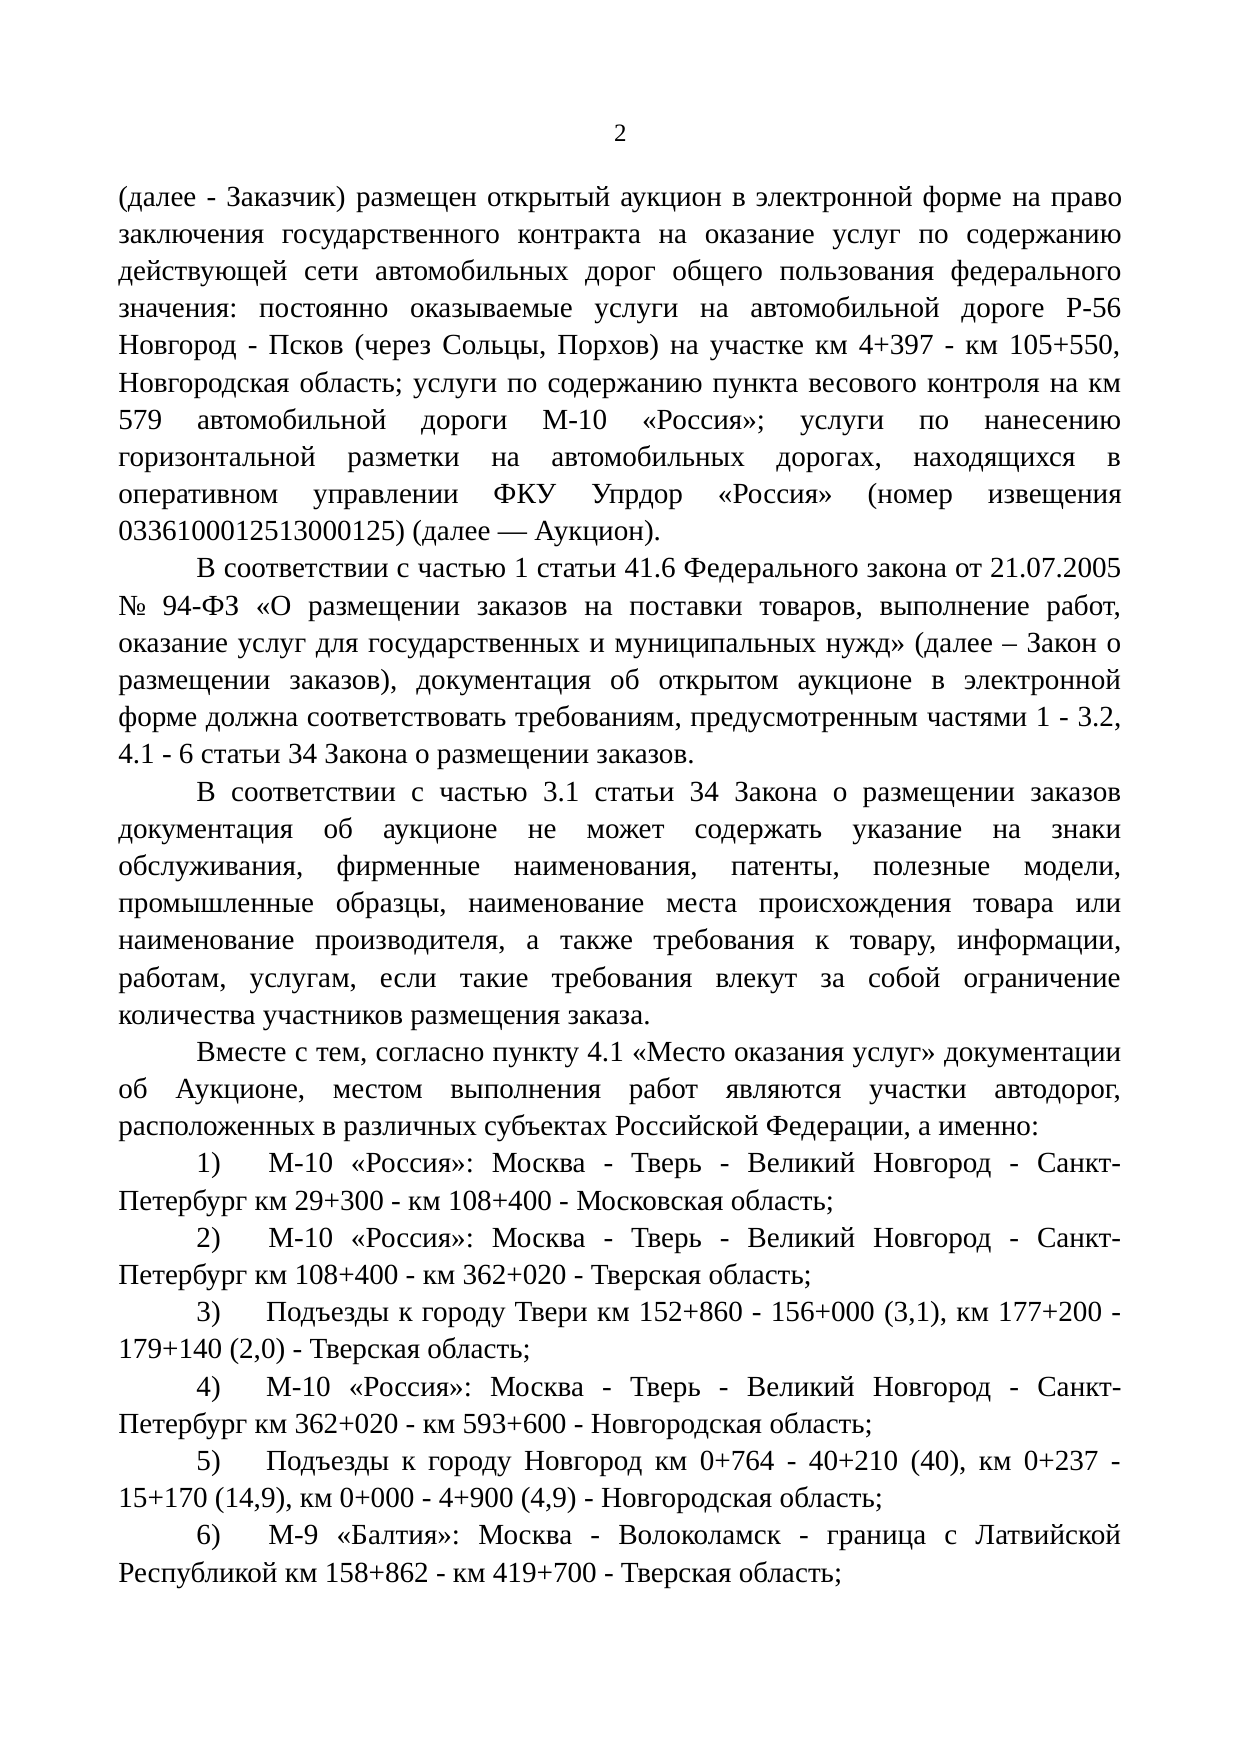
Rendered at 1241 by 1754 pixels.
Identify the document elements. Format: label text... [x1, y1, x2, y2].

list М-10 «Россия»: Москва - Тверь - Великий Новгород - Санкт-Петербург км 29+300 - км 108+400 - Московская область; [118, 1143, 1122, 1218]
list М-10 «Россия»: Москва - Тверь - Великий Новгород - Санкт-Петербург км 108+400 - км 362+020 - Тверская область; [118, 1218, 1122, 1292]
list М-9 «Балтия»: Москва - Волоколамск - граница с Латвийской Республикой км 158+862 - км 419+700 - Тверская область; [118, 1515, 1122, 1589]
text 4) М-10 «Россия»: Москва - Тверь - Великий Новгород - Санкт-Петербург км 362+020 - км 593+600 - Новгородская область; [118, 1366, 1122, 1441]
text 5) Подъезды к городу Новгород км 0+764 - 40+210 (40), км 0+237 - 15+170 (14,9), км 0+000 - 4+900 (4,9) - Новгородская область; [118, 1441, 1122, 1515]
text Вместе с тем, согласно пункту 4.1 «Место оказания услуг» документации об Аукционе, местом выполнения работ являются участки автодорог, расположенных в различных субъектах Российской Федерации, а именно: [118, 1032, 1122, 1143]
text В соответствии с частью 3.1 статьи 34 Закона о размещении заказов документация об аукционе не может содержать указание на знаки обслуживания, фирменные наименования, патенты, полезные модели, промышленные образцы, наименование места происхождения товара или наименование производителя, а также требования к товару, информации, работам, услугам, если такие требования влекут за собой ограничение количества участников размещения заказа. [118, 771, 1122, 1032]
text 3) Подъезды к городу Твери км 152+860 - 156+000 (3,1), км 177+200 - 179+140 (2,0) - Тверская область; [118, 1292, 1122, 1366]
text (далее - Заказчик) размещен открытый аукцион в электронной форме на право заключения государственного контракта на оказание услуг по содержанию действующей сети автомобильных дорог общего пользования федерального значения: постоянно оказываемые услуги на автомобильной дороге Р-56 Новгород - Псков (через Сольцы, Порхов) на участке км 4+397 - км 105+550, Новгородская область; услуги по содержанию пункта весового контроля на км 579 автомобильной дороги М-10 «Россия»; услуги по нанесению горизонтальной разметки на автомобильных дорогах, находящихся в оперативном управлении ФКУ Упрдор «Россия» (номер извещения 0336100012513000125) (далее — Аукцион). [118, 176, 1122, 548]
text В соответствии с частью 1 статьи 41.6 Федерального закона от 21.07.2005 № 94-ФЗ «О размещении заказов на поставки товаров, выполнение работ, оказание услуг для государственных и муниципальных нужд» (далее – Закон о размещении заказов), документация об открытом аукционе в электронной форме должна соответствовать требованиям, предусмотренным частями 1 - 3.2, 4.1 - 6 статьи 34 Закона о размещении заказов. [118, 548, 1122, 771]
